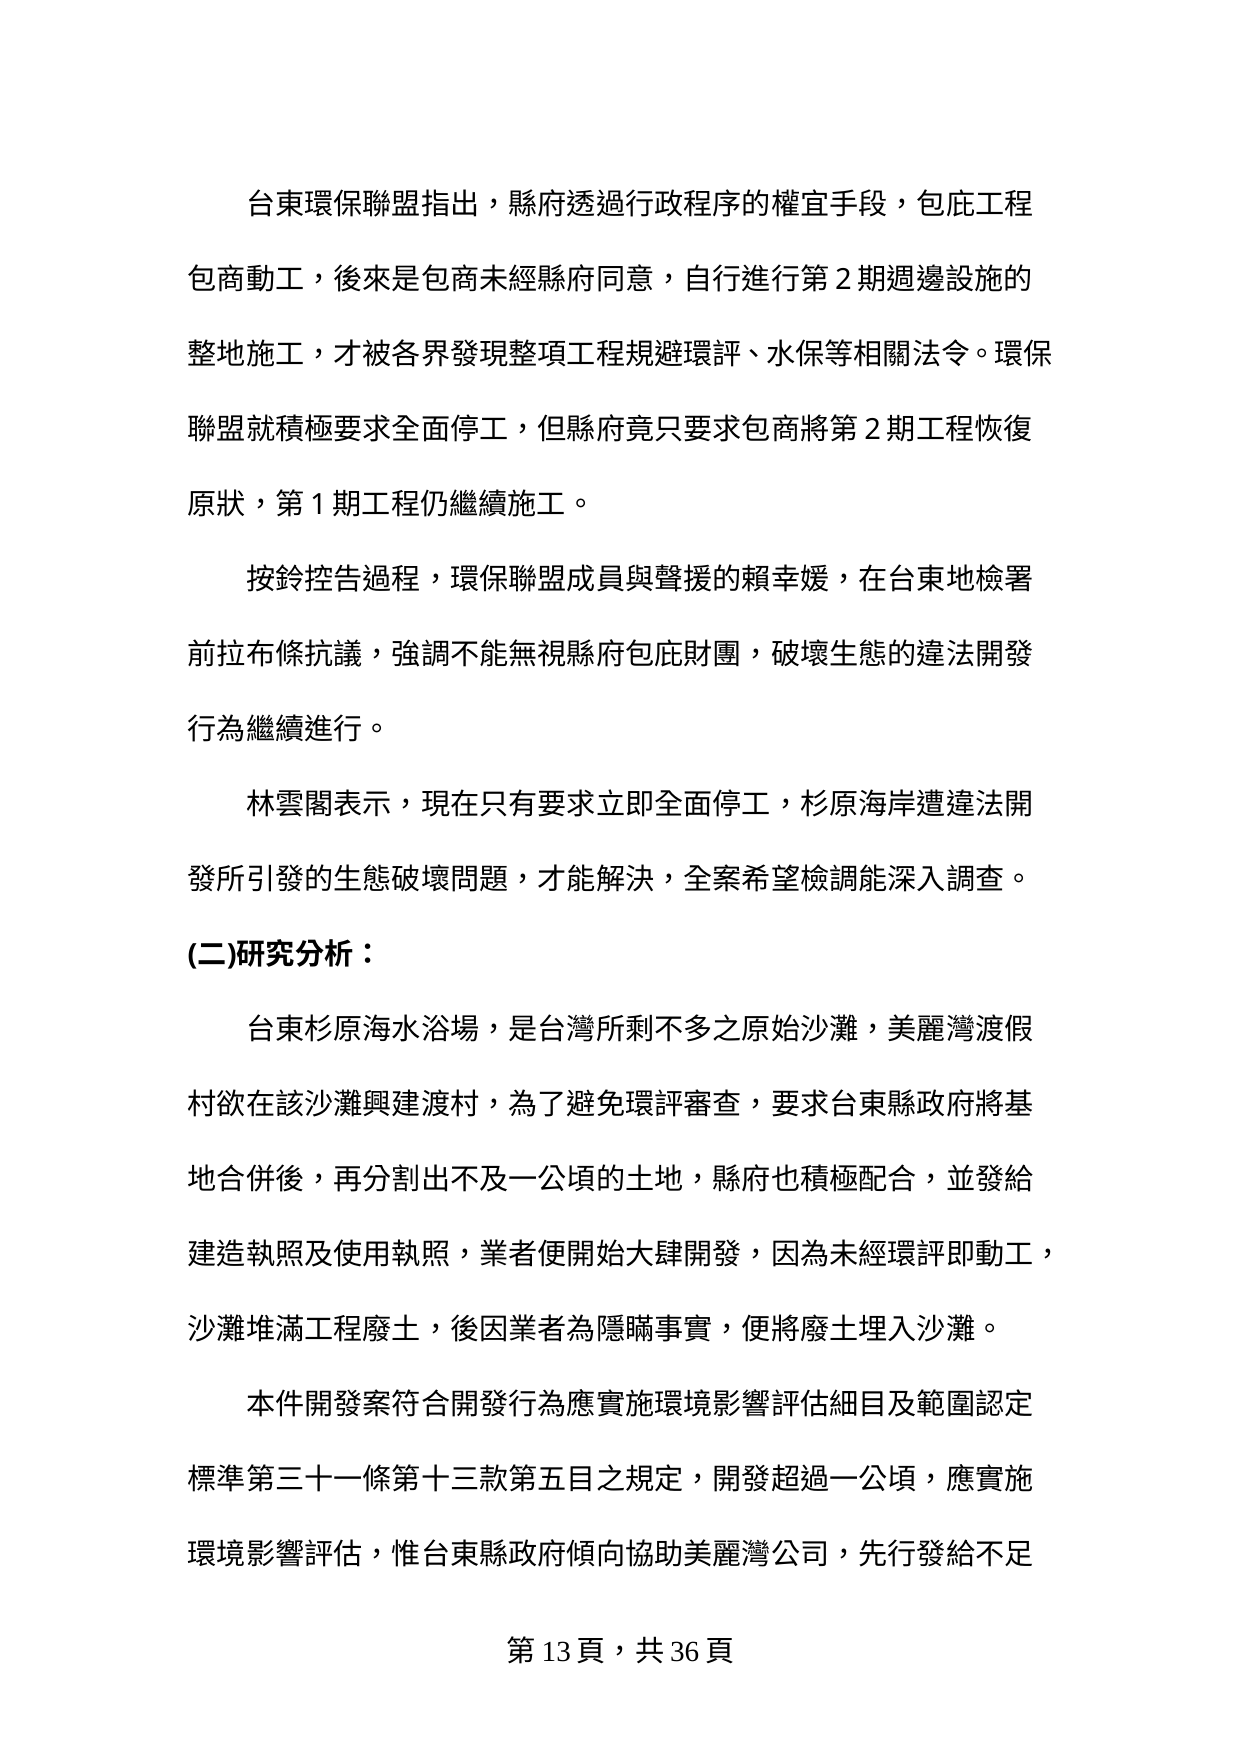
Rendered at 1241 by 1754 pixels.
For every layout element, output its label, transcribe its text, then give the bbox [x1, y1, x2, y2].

text (二)研究分析： [187, 914, 1053, 989]
text 台東環保聯盟以「搶救杉原海岸」訴求，要求整項工程全面停工，接受司法調查。對此，縣府表示，整件BOT案，一切依法行政，相信司法調查會還公道。 台東環保聯盟成員代表劉炯錫、林雲閣等人，到台東地檢署按鈴申告。被告對象是縣長鄺麗貞、建築管理課長賴旻炫、同課技士羅文政。 台東環保聯盟質疑鄺麗貞等3名被告，涉嫌透過行政程序，協助黃姓包商業者以「分割」手法，將整體開發面積6公頃的渡假村用地，先辦理0.997公頃的第1期旅館主體工程，來規避超過1公頃需辦理環境影響評估、水土保持等法令規範。 台東環保聯盟指出，縣府透過行政程序的權宜手段，包庇工程包商動工，後來是包商未經縣府同意，自行進行第2期週邊設施的整地施工，才被各界發現整項工程規避環評、水保等相關法令。環保聯盟就積極要求全面停工，但縣府竟只要求包商將第2期工程恢復原狀，第1期工程仍繼續施工。 按鈴控告過程，環保聯盟成員與聲援的賴幸媛，在台東地檢署前拉布條抗議，強調不能無視縣府包庇財團，破壞生態的違法開發行為繼續進行。 林雲閣表示，現在只有要求立即全面停工，杉原海岸遭違法開發所引發的生態破壞問題，才能解決，全案希望檢調能深入調查。 [187, 164, 1053, 914]
text 台東杉原海水浴場，是台灣所剩不多之原始沙灘，美麗灣渡假村欲在該沙灘興建渡村，為了避免環評審查，要求台東縣政府將基地合併後，再分割出不及一公頃的土地，縣府也積極配合，並發給建造執照及使用執照，業者便開始大肆開發，因為未經環評即動工，沙灘堆滿工程廢土，後因業者為隱瞞事實，便將廢土埋入沙灘。 [187, 989, 1053, 1364]
text 本件開發案符合開發行為應實施環境影響評估細目及範圍認定標準第三十一條第十三款第五目之規定，開發超過一公頃，應實施環境影響評估，惟台東縣政府傾向協助美麗灣公司，先行發給不足 [187, 1364, 1053, 1589]
